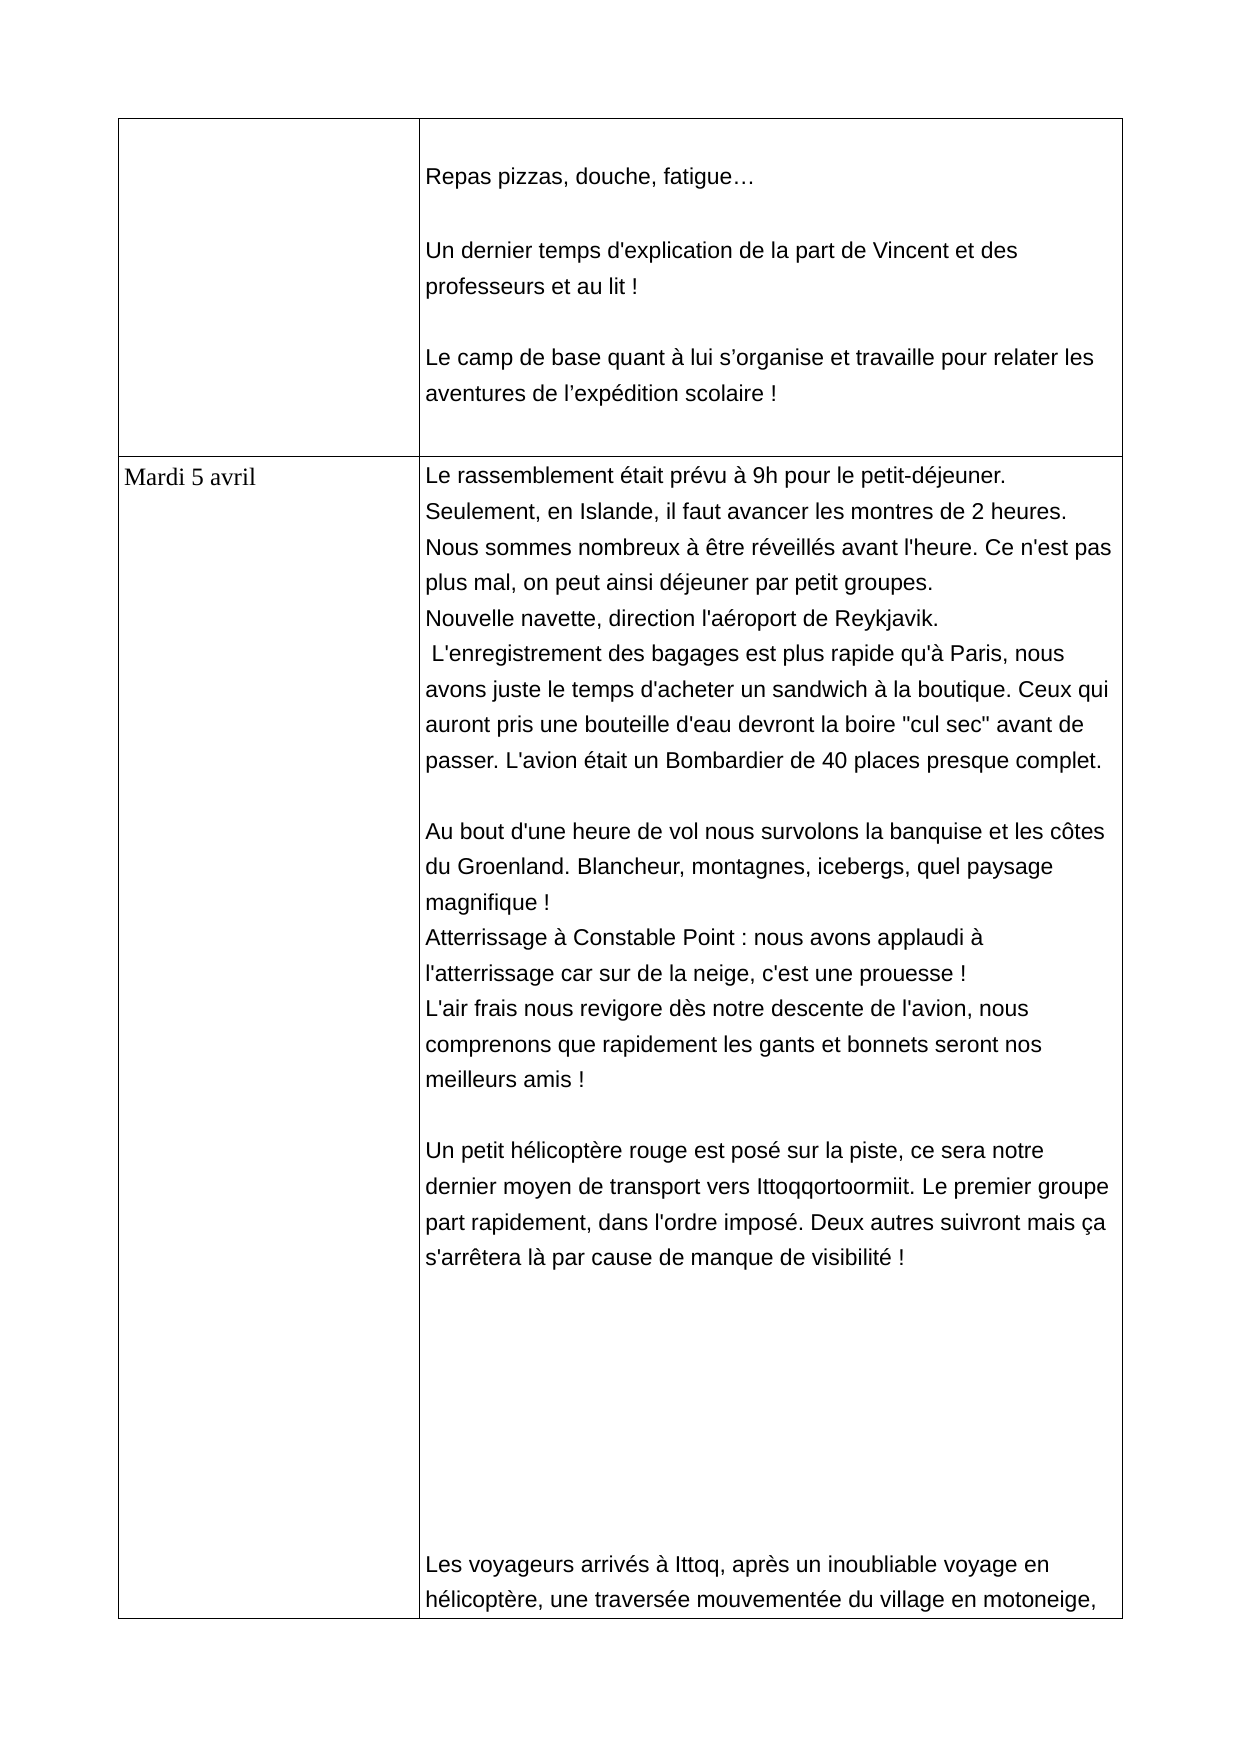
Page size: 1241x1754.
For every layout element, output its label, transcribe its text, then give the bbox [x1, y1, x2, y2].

table_cell [119, 119, 419, 456]
table_cell Mardi 5 avril [119, 457, 419, 1618]
table_cell Repas pizzas, douche, fatigue… Un dernier temps d'explication de la part de Vincent et des professeurs et au lit ! Le camp de base quant à lui s’organise et travaille pour relater les aventures de l’expédition scolaire ! [420, 119, 1122, 456]
table_cell Le rassemblement était prévu à 9h pour le petit-déjeuner. Seulement, en Islande, il faut avancer les montres de 2 heures. Nous sommes nombreux à être réveillés avant l'heure. Ce n'est pas plus mal, on peut ainsi déjeuner par petit groupes. Nouvelle navette, direction l'aéroport de Reykjavik. L'enregistrement des bagages est plus rapide qu'à Paris, nous avons juste le temps d'acheter un sandwich à la boutique. Ceux qui auront pris une bouteille d'eau devront la boire "cul sec" avant de passer. L'avion était un Bombardier de 40 places presque complet. Au bout d'une heure de vol nous survolons la banquise et les côtes du Groenland. Blancheur, montagnes, icebergs, quel paysage magnifique ! Atterrissage à Constable Point : nous avons applaudi à l'atterrissage car sur de la neige, c'est une prouesse ! L'air frais nous revigore dès notre descente de l'avion, nous comprenons que rapidement les gants et bonnets seront nos meilleurs amis ! Un petit hélicoptère rouge est posé sur la piste, ce sera notre dernier moyen de transport vers Ittoqqortoormiit. Le premier groupe part rapidement, dans l'ordre imposé. Deux autres suivront mais ça s'arrêtera là par cause de manque de visibilité ! Les voyageurs arrivés à Ittoq, après un inoubliable voyage en hélicoptère, une traversée mouvementée du village en motoneige, [420, 457, 1122, 1618]
